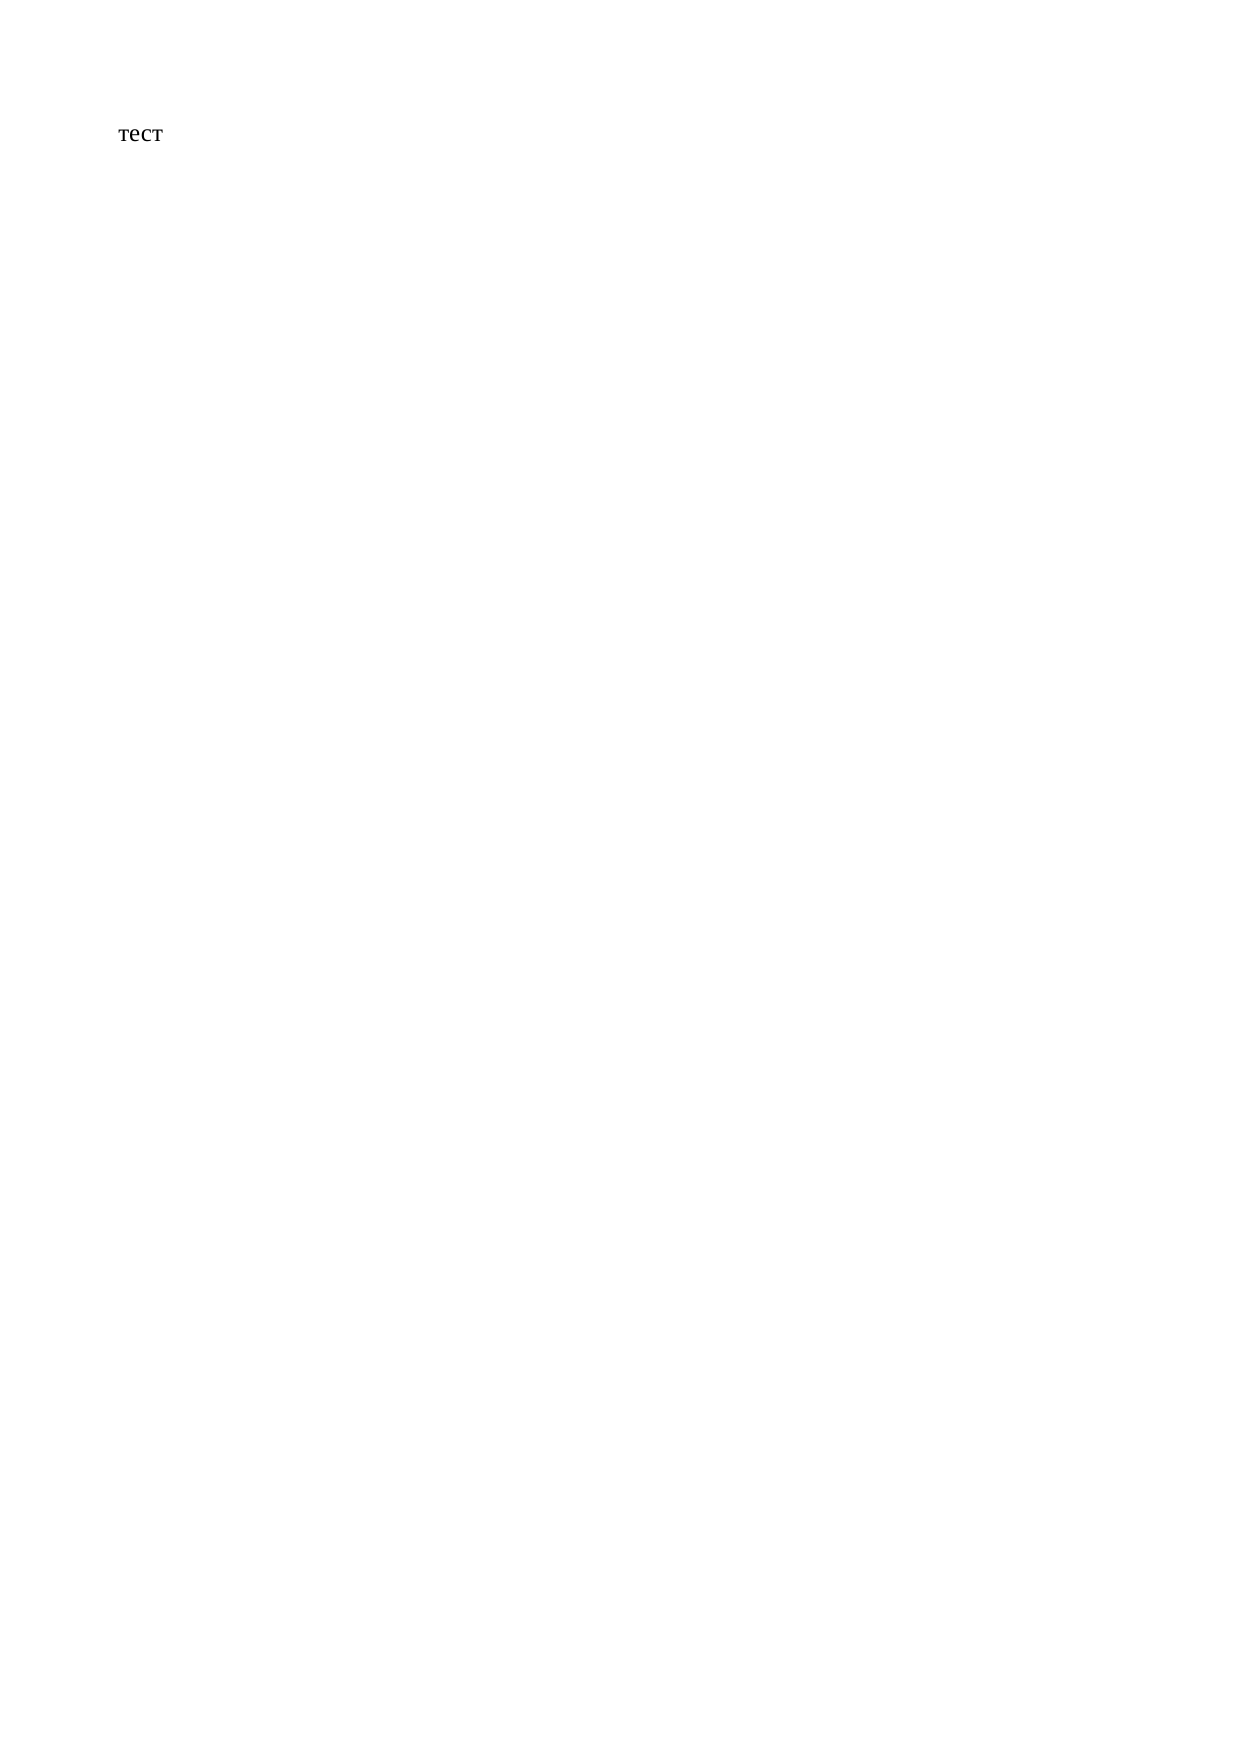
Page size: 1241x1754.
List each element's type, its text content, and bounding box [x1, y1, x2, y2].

text тест [118, 118, 1122, 147]
